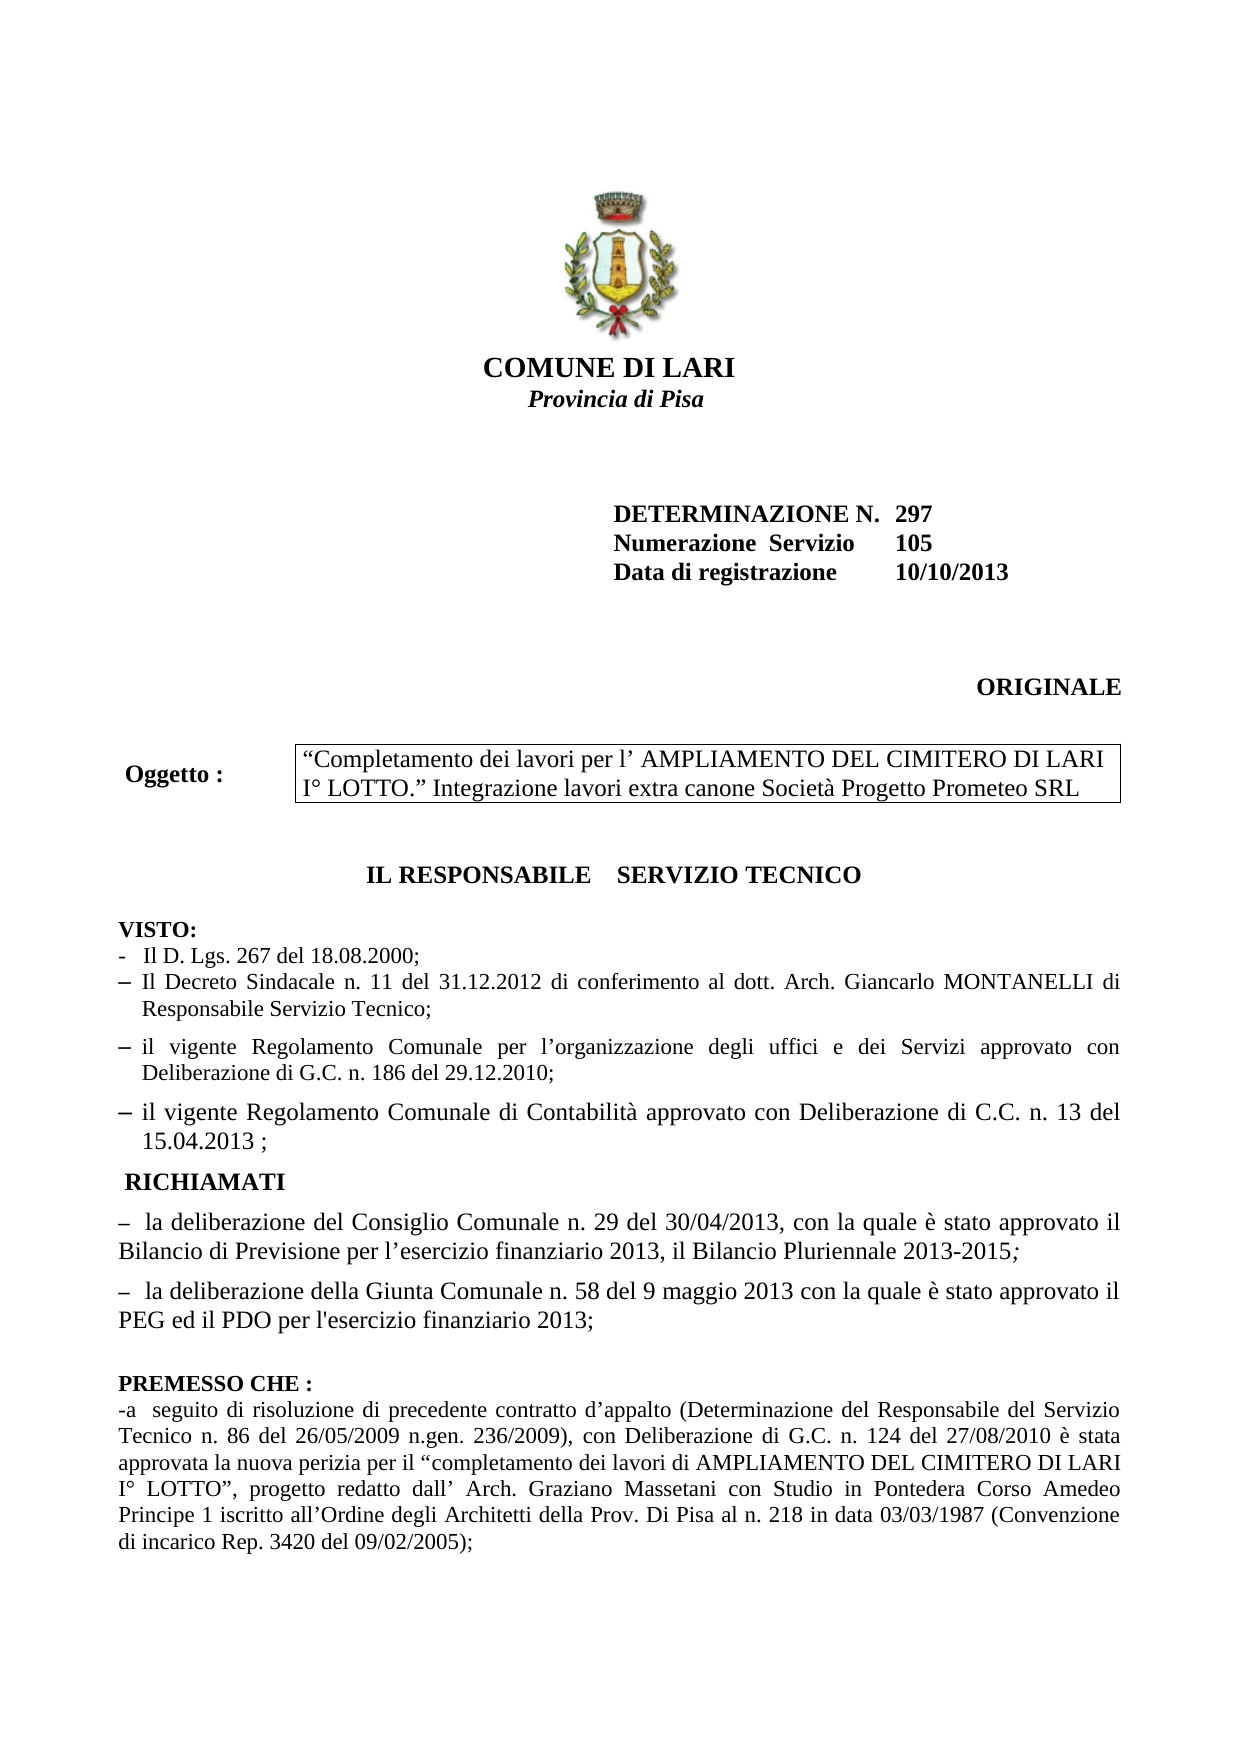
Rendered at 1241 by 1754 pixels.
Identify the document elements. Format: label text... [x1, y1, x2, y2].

list Il Decreto Sindacale n. 11 del 31.12.2012 di conferimento al dott. Arch. Giancarlo MONTANELLI di Responsabile Servizio Tecnico; [118, 968, 1122, 1021]
list la deliberazione della Giunta Comunale n. 58 del 9 maggio 2013 con la quale è stato approvato il PEG ed il PDO per l'esercizio finanziario 2013; [118, 1276, 1122, 1334]
table_cell 10/10/2013 [888, 557, 1122, 585]
subtitle ORIGINALE [118, 672, 1122, 700]
table_header [117, 499, 345, 528]
text IL RESPONSABILE SERVIZIO TECNICO [118, 861, 1122, 889]
table_cell Numerazione Servizio [606, 528, 887, 557]
table_header “Completamento dei lavori per l’ AMPLIAMENTO DEL CIMITERO DI LARI I° LOTTO.” Integrazione lavori extra canone Società Progetto Prometeo SRL [296, 745, 1120, 802]
list la deliberazione del Consiglio Comunale n. 29 del 30/04/2013, con la quale è stato approvato il Bilancio di Previsione per l’esercizio finanziario 2013, il Bilancio Pluriennale 2013-2015; [118, 1207, 1122, 1265]
table_cell [345, 557, 606, 585]
table_header DETERMINAZIONE N. [606, 499, 887, 528]
text -a seguito di risoluzione di precedente contratto d’appalto (Determinazione del Responsabile del Servizio Tecnico n. 86 del 26/05/2009 n.gen. 236/2009), con Deliberazione di G.C. n. 124 del 27/08/2010 è stata approvata la nuova perizia per il “completamento dei lavori di AMPLIAMENTO DEL CIMITERO DI LARI I° LOTTO”, progetto redatto dall’ Arch. Graziano Massetani con Studio in Pontedera Corso Amedeo Principe 1 iscritto all’Ordine degli Architetti della Prov. Di Pisa al n. 218 in data 03/03/1987 (Convenzione di incarico Rep. 3420 del 09/02/2005); [118, 1396, 1122, 1554]
table_header 297 [888, 499, 1122, 528]
table_cell Data di registrazione [606, 557, 887, 585]
table_header [345, 499, 606, 528]
table_header Oggetto : [117, 744, 295, 802]
table_cell [117, 557, 345, 585]
text VISTO: [118, 889, 1122, 942]
title Provincia di Pisa [118, 384, 1122, 413]
list il vigente Regolamento Comunale di Contabilità approvato con Deliberazione di C.C. n. 13 del 15.04.2013 ; [118, 1097, 1122, 1155]
picture [558, 186, 682, 342]
text - Il D. Lgs. 267 del 18.08.2000; [118, 942, 1122, 968]
table_cell 105 [888, 528, 1122, 557]
title comune di lari [118, 351, 1122, 384]
list RICHIAMATI [118, 1167, 1122, 1195]
text PREMESSO CHE : [118, 1370, 1122, 1396]
table_cell [345, 528, 606, 557]
table_cell [117, 528, 345, 557]
list il vigente Regolamento Comunale per l’organizzazione degli uffici e dei Servizi approvato con Deliberazione di G.C. n. 186 del 29.12.2010; [118, 1033, 1122, 1086]
